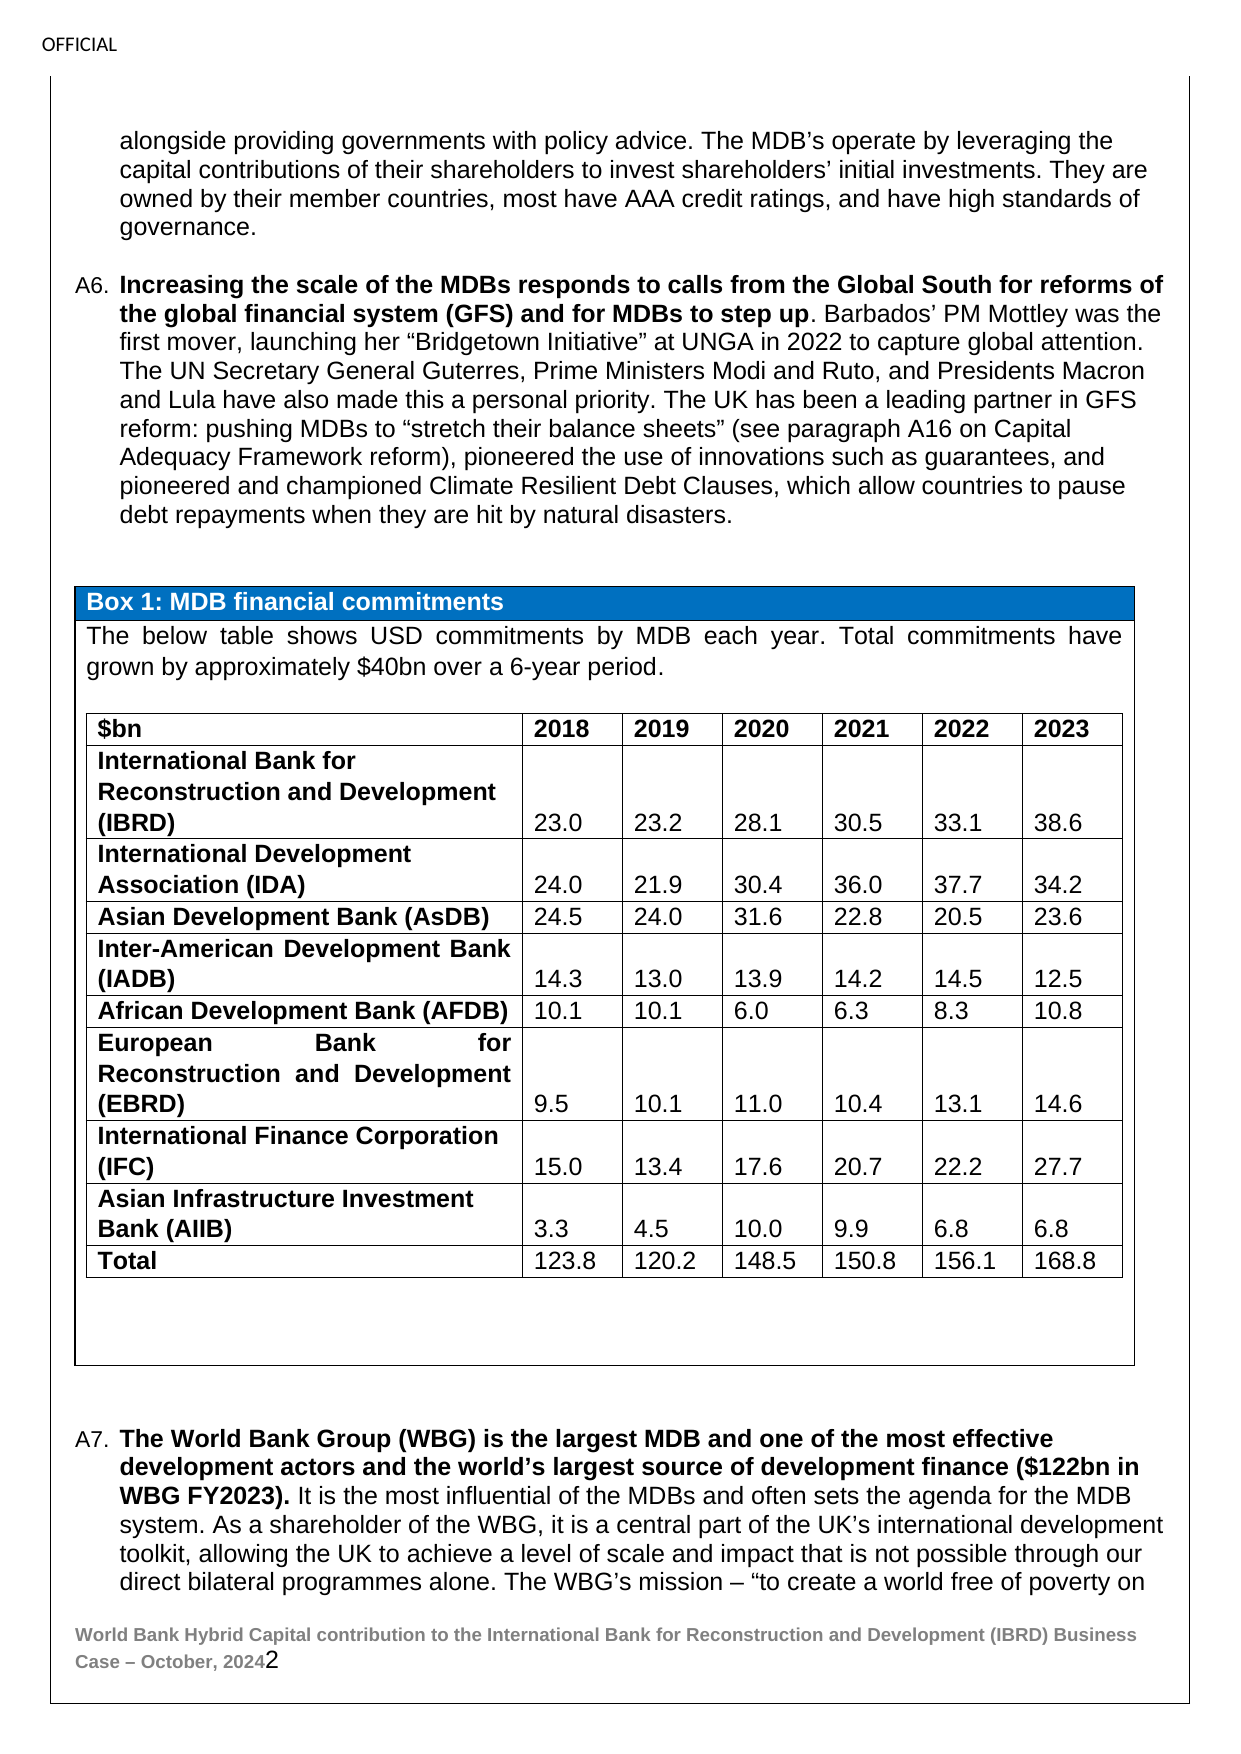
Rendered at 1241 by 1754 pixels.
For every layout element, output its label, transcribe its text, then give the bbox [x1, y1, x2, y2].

table_cell 6.8 [923, 1184, 1022, 1245]
table_cell 14.5 [923, 934, 1022, 995]
table_cell 20.7 [823, 1121, 922, 1183]
table_cell 120.2 [623, 1246, 722, 1277]
table_cell 15.0 [523, 1121, 622, 1183]
table_cell 17.6 [723, 1121, 822, 1183]
table_cell 14.6 [1023, 1028, 1122, 1120]
table_cell 13.0 [623, 934, 722, 995]
table_cell 36.0 [823, 839, 922, 901]
table_cell 38.6 [1023, 746, 1122, 838]
table_header 2020 [723, 714, 822, 745]
table_cell 31.6 [723, 902, 822, 933]
table_header $bn [87, 714, 522, 745]
table_cell 23.6 [1023, 902, 1122, 933]
table_cell Inter-American Development Bank (IADB) [87, 934, 522, 995]
table_cell 28.1 [723, 746, 822, 838]
table_cell 12.5 [1023, 934, 1122, 995]
table_header 2023 [1023, 714, 1122, 745]
table_cell 24.5 [523, 902, 622, 933]
table_cell 14.3 [523, 934, 622, 995]
table_cell African Development Bank (AFDB) [87, 996, 522, 1027]
table_cell 24.0 [623, 902, 722, 933]
table_cell Asian Development Bank (AsDB) [87, 902, 522, 933]
list alongside providing governments with policy advice. The MDB’s operate by leveraging the capital contributions of their shareholders to invest shareholders’ initial investments. They are owned by their member countries, most have AAA credit ratings, and have high standards of governance. [75, 126, 1165, 241]
table_cell 6.8 [1023, 1184, 1122, 1245]
table_cell 23.2 [623, 746, 722, 838]
table_cell 10.1 [623, 1028, 722, 1120]
table_cell 4.5 [623, 1184, 722, 1245]
table_cell 23.0 [523, 746, 622, 838]
table_cell 148.5 [723, 1246, 822, 1277]
table_cell 34.2 [1023, 839, 1122, 901]
table_cell 10.8 [1023, 996, 1122, 1027]
list The World Bank Group (WBG) is the largest MDB and one of the most effective development actors and the world’s largest source of development finance ($122bn in WBG FY2023). It is the most influential of the MDBs and often sets the agenda for the MDB system. As a shareholder of the WBG, it is a central part of the UK’s international development toolkit, allowing the UK to achieve a level of scale and impact that is not possible through our direct bilateral programmes alone. The WBG’s mission – “to create a world free of poverty on [75, 1423, 1165, 1596]
table_cell 10.4 [823, 1028, 922, 1120]
table_cell International Finance Corporation (IFC) [87, 1121, 522, 1183]
table_cell 10.0 [723, 1184, 822, 1245]
table_cell 123.8 [523, 1246, 622, 1277]
table_cell 8.3 [923, 996, 1022, 1027]
table_header 2018 [523, 714, 622, 745]
table_cell 10.1 [523, 996, 622, 1027]
table_cell The below table shows USD commitments by MDB each year. Total commitments have grown by approximately $40bn over a 6-year period. [76, 621, 1134, 1365]
table_cell 14.2 [823, 934, 922, 995]
table_cell International Development Association (IDA) [87, 839, 522, 901]
table_cell 11.0 [723, 1028, 822, 1120]
table_cell 9.9 [823, 1184, 922, 1245]
table_header 2019 [623, 714, 722, 745]
table_cell 13.4 [623, 1121, 722, 1183]
table_cell 168.8 [1023, 1246, 1122, 1277]
table_cell 13.9 [723, 934, 822, 995]
table_header 2022 [923, 714, 1022, 745]
table_cell 13.1 [923, 1028, 1022, 1120]
table_cell 30.4 [723, 839, 822, 901]
table_cell European Bank for Reconstruction and Development (EBRD) [87, 1028, 522, 1120]
table_cell Asian Infrastructure Investment Bank (AIIB) [87, 1184, 522, 1245]
table_cell 9.5 [523, 1028, 622, 1120]
table_cell 150.8 [823, 1246, 922, 1277]
table_cell 6.3 [823, 996, 922, 1027]
table_cell 30.5 [823, 746, 922, 838]
table_cell Total [87, 1246, 522, 1277]
table_cell 10.1 [623, 996, 722, 1027]
table_cell 22.2 [923, 1121, 1022, 1183]
table_header Box 1: MDB financial commitments [76, 587, 1134, 620]
table_cell International Bank for Reconstruction and Development (IBRD) [87, 746, 522, 838]
table_cell 6.0 [723, 996, 822, 1027]
table_cell 27.7 [1023, 1121, 1122, 1183]
table_header 2021 [823, 714, 922, 745]
table_cell 3.3 [523, 1184, 622, 1245]
table_cell 21.9 [623, 839, 722, 901]
table_cell 37.7 [923, 839, 1022, 901]
list Increasing the scale of the MDBs responds to calls from the Global South for reforms of the global financial system (GFS) and for MDBs to step up. Barbados’ PM Mottley was the first mover, launching her “Bridgetown Initiative” at UNGA in 2022 to capture global attention. The UN Secretary General Guterres, Prime Ministers Modi and Ruto, and Presidents Macron and Lula have also made this a personal priority. The UK has been a leading partner in GFS reform: pushing MDBs to “stretch their balance sheets” (see paragraph A16 on Capital Adequacy Framework reform), pioneered the use of innovations such as guarantees, and pioneered and championed Climate Resilient Debt Clauses, which allow countries to pause debt repayments when they are hit by natural disasters. [75, 270, 1165, 528]
table_cell 156.1 [923, 1246, 1022, 1277]
table_cell 22.8 [823, 902, 922, 933]
table_cell 20.5 [923, 902, 1022, 933]
table_cell 33.1 [923, 746, 1022, 838]
table_cell 24.0 [523, 839, 622, 901]
